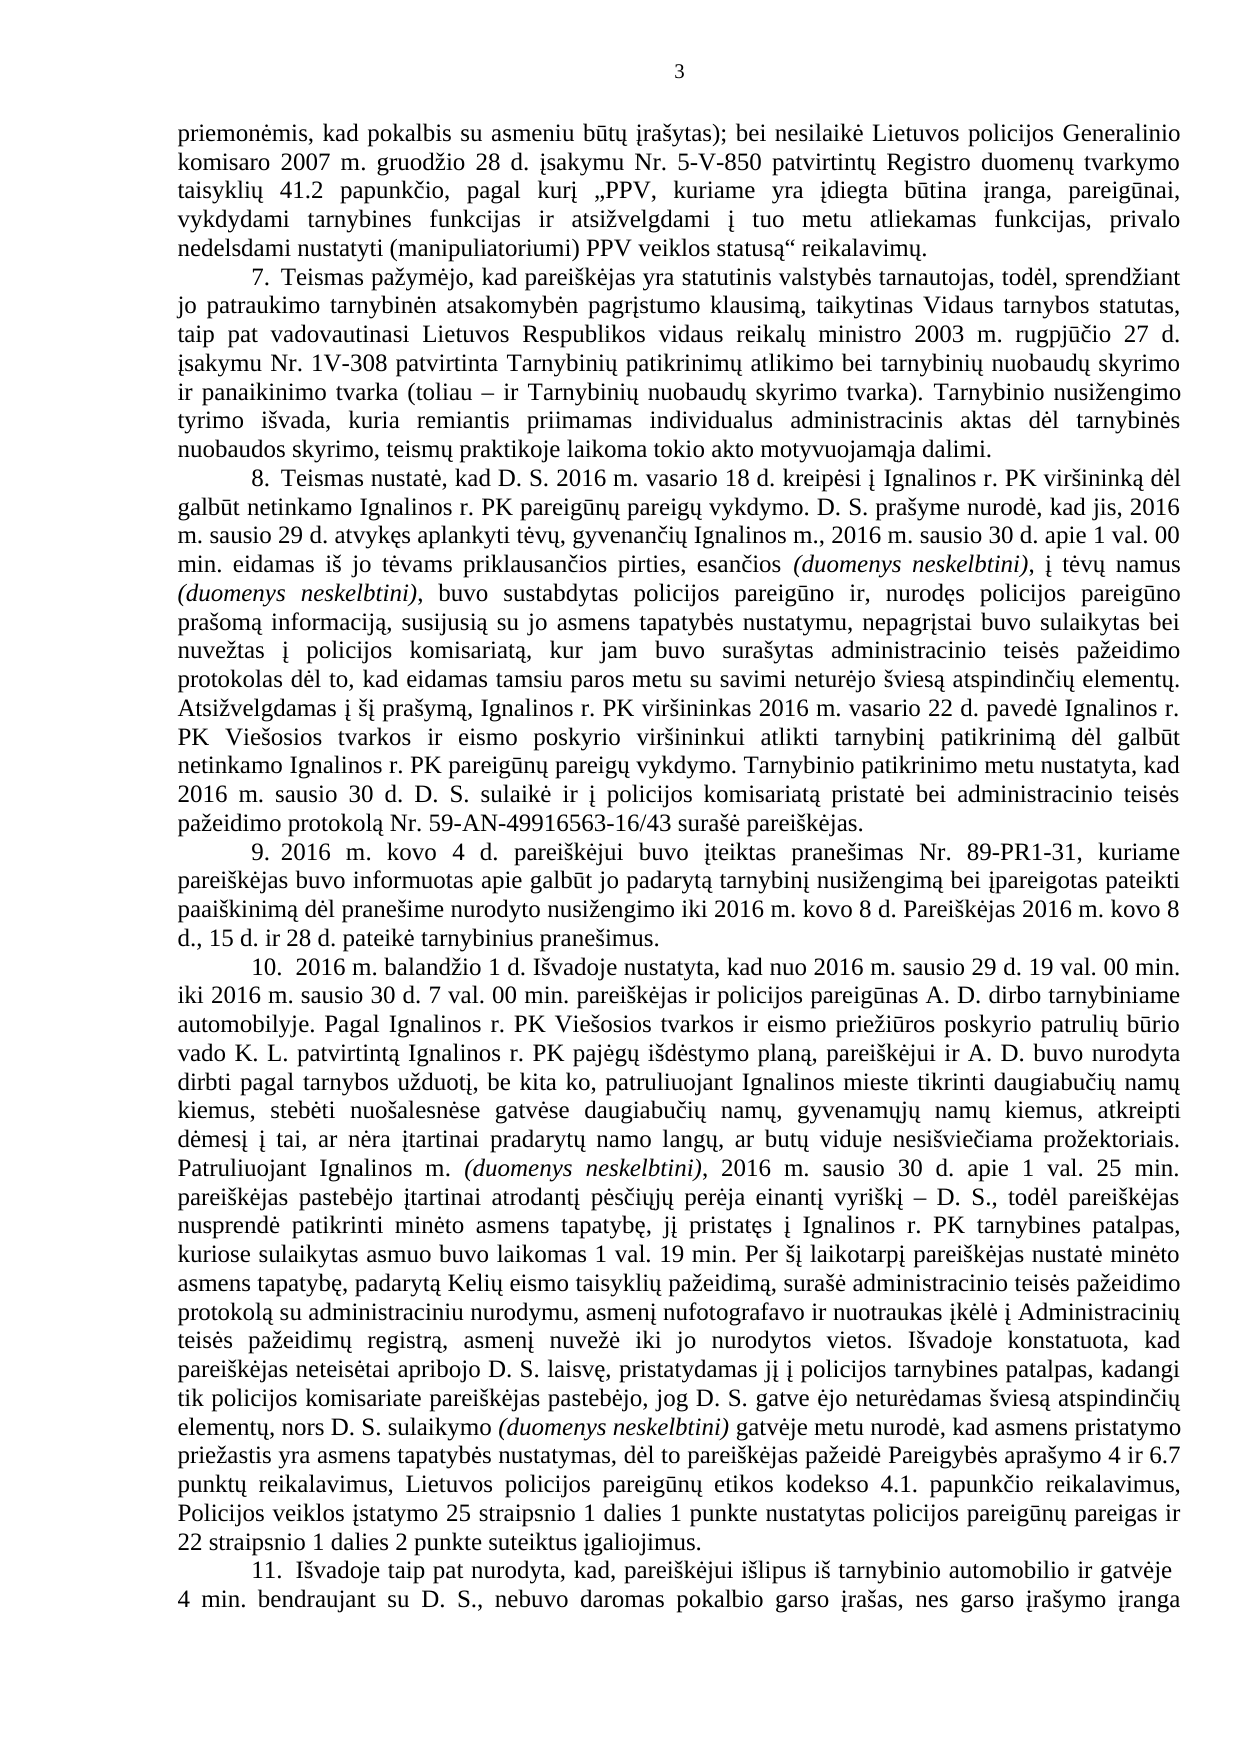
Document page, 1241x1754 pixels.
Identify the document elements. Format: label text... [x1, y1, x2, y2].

text 8. Teismas nustatė, kad D. S. 2016 m. vasario 18 d. kreipėsi į Ignalinos r. PK viršininką dėl galbūt netinkamo Ignalinos r. PK pareigūnų pareigų vykdymo. D. S. prašyme nurodė, kad jis, 2016 m. sausio 29 d. atvykęs aplankyti tėvų, gyvenančių Ignalinos m., 2016 m. sausio 30 d. apie 1 val. 00 min. eidamas iš jo tėvams priklausančios pirties, esančios (duomenys neskelbtini), į tėvų namus (duomenys neskelbtini), buvo sustabdytas policijos pareigūno ir, nurodęs policijos pareigūno prašomą informaciją, susijusią su jo asmens tapatybės nustatymu, nepagrįstai buvo sulaikytas bei nuvežtas į policijos komisariatą, kur jam buvo surašytas administracinio teisės pažeidimo protokolas dėl to, kad eidamas tamsiu paros metu su savimi neturėjo šviesą atspindinčių elementų. Atsižvelgdamas į šį prašymą, Ignalinos r. PK viršininkas 2016 m. vasario 22 d. pavedė Ignalinos r. PK Viešosios tvarkos ir eismo poskyrio viršininkui atlikti tarnybinį patikrinimą dėl galbūt netinkamo Ignalinos r. PK pareigūnų pareigų vykdymo. Tarnybinio patikrinimo metu nustatyta, kad 2016 m. sausio 30 d. D. S. sulaikė ir į policijos komisariatą pristatė bei administracinio teisės pažeidimo protokolą Nr. 59-AN-49916563-16/43 surašė pareiškėjas. [177, 463, 1181, 837]
text 7. Teismas pažymėjo, kad pareiškėjas yra statutinis valstybės tarnautojas, todėl, sprendžiant jo patraukimo tarnybinėn atsakomybėn pagrįstumo klausimą, taikytinas Vidaus tarnybos statutas, taip pat vadovautinasi Lietuvos Respublikos vidaus reikalų ministro 2003 m. rugpjūčio 27 d. įsakymu Nr. 1V-308 patvirtinta Tarnybinių patikrinimų atlikimo bei tarnybinių nuobaudų skyrimo ir panaikinimo tvarka (toliau – ir Tarnybinių nuobaudų skyrimo tvarka). Tarnybinio nusižengimo tyrimo išvada, kuria remiantis priimamas individualus administracinis aktas dėl tarnybinės nuobaudos skyrimo, teismų praktikoje laikoma tokio akto motyvuojamąja dalimi. [177, 262, 1181, 463]
text 10. 2016 m. balandžio 1 d. Išvadoje nustatyta, kad nuo 2016 m. sausio 29 d. 19 val. 00 min. iki 2016 m. sausio 30 d. 7 val. 00 min. pareiškėjas ir policijos pareigūnas A. D. dirbo tarnybiniame automobilyje. Pagal Ignalinos r. PK Viešosios tvarkos ir eismo priežiūros poskyrio patrulių būrio vado K. L. patvirtintą Ignalinos r. PK pajėgų išdėstymo planą, pareiškėjui ir A. D. buvo nurodyta dirbti pagal tarnybos užduotį, be kita ko, patruliuojant Ignalinos mieste tikrinti daugiabučių namų kiemus, stebėti nuošalesnėse gatvėse daugiabučių namų, gyvenamųjų namų kiemus, atkreipti dėmesį į tai, ar nėra įtartinai pradarytų namo langų, ar butų viduje nesišviečiama prožektoriais. Patruliuojant Ignalinos m. (duomenys neskelbtini), 2016 m. sausio 30 d. apie 1 val. 25 min. pareiškėjas pastebėjo įtartinai atrodantį pėsčiųjų perėja einantį vyriškį – D. S., todėl pareiškėjas nusprendė patikrinti minėto asmens tapatybę, jį pristatęs į Ignalinos r. PK tarnybines patalpas, kuriose sulaikytas asmuo buvo laikomas 1 val. 19 min. Per šį laikotarpį pareiškėjas nustatė minėto asmens tapatybę, padarytą Kelių eismo taisyklių pažeidimą, surašė administracinio teisės pažeidimo protokolą su administraciniu nurodymu, asmenį nufotografavo ir nuotraukas įkėlė į Administracinių teisės pažeidimų registrą, asmenį nuvežė iki jo nurodytos vietos. Išvadoje konstatuota, kad pareiškėjas neteisėtai apribojo D. S. laisvę, pristatydamas jį į policijos tarnybines patalpas, kadangi tik policijos komisariate pareiškėjas pastebėjo, jog D. S. gatve ėjo neturėdamas šviesą atspindinčių elementų, nors D. S. sulaikymo (duomenys neskelbtini) gatvėje metu nurodė, kad asmens pristatymo priežastis yra asmens tapatybės nustatymas, dėl to pareiškėjas pažeidė Pareigybės aprašymo 4 ir 6.7 punktų reikalavimus, Lietuvos policijos pareigūnų etikos kodekso 4.1. papunkčio reikalavimus, Policijos veiklos įstatymo 25 straipsnio 1 dalies 1 punkte nustatytas policijos pareigūnų pareigas ir 22 straipsnio 1 dalies 2 punkte suteiktus įgaliojimus. [177, 952, 1181, 1556]
text priemonėmis, kad pokalbis su asmeniu būtų įrašytas); bei nesilaikė Lietuvos policijos Generalinio komisaro 2007 m. gruodžio 28 d. įsakymu Nr. 5-V-850 patvirtintų Registro duomenų tvarkymo taisyklių 41.2 papunkčio, pagal kurį „PPV, kuriame yra įdiegta būtina įranga, pareigūnai, vykdydami tarnybines funkcijas ir atsižvelgdami į tuo metu atliekamas funkcijas, privalo nedelsdami nustatyti (manipuliatoriumi) PPV veiklos statusą“ reikalavimų. [177, 118, 1181, 262]
text 9. 2016 m. kovo 4 d. pareiškėjui buvo įteiktas pranešimas Nr. 89-PR1-31, kuriame pareiškėjas buvo informuotas apie galbūt jo padarytą tarnybinį nusižengimą bei įpareigotas pateikti paaiškinimą dėl pranešime nurodyto nusižengimo iki 2016 m. kovo 8 d. Pareiškėjas 2016 m. kovo 8 d., 15 d. ir 28 d. pateikė tarnybinius pranešimus. [177, 837, 1181, 952]
text 11. Išvadoje taip pat nurodyta, kad, pareiškėjui išlipus iš tarnybinio automobilio ir gatvėje 4 min. bendraujant su D. S., nebuvo daromas pokalbio garso įrašas, nes garso įrašymo įranga [177, 1556, 1181, 1613]
